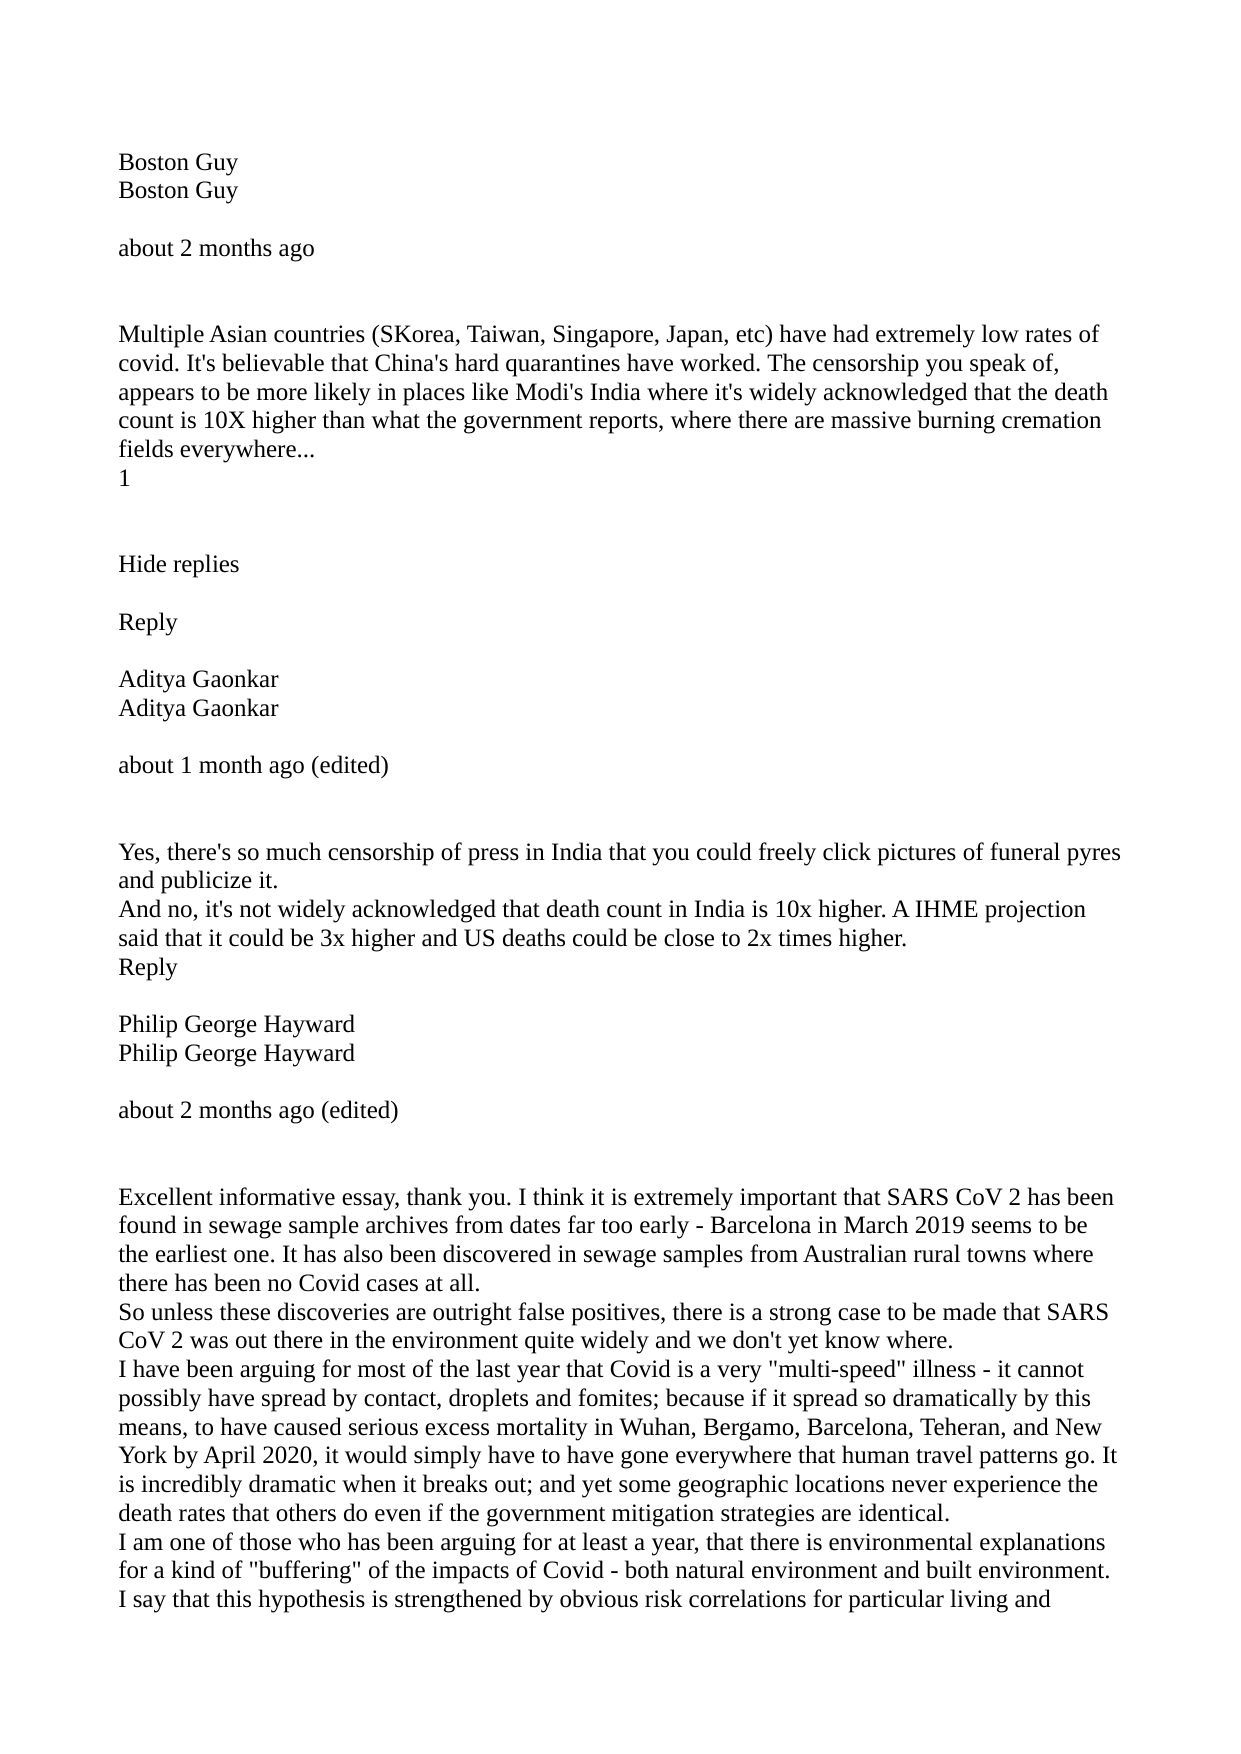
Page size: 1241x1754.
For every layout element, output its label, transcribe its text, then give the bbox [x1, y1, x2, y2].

text Reply [118, 607, 1122, 636]
text Reply [118, 952, 1122, 981]
text about 2 months ago (edited) [118, 1096, 1122, 1124]
text I am one of those who has been arguing for at least a year, that there is environmental explanations for a kind of "buffering" of the impacts of Covid - both natural environment and built environment. I say that this hypothesis is strengthened by obvious risk correlations for particular living and [118, 1527, 1122, 1613]
text Boston Guy [118, 147, 1122, 176]
text Excellent informative essay, thank you. I think it is extremely important that SARS CoV 2 has been found in sewage sample archives from dates far too early - Barcelona in March 2019 seems to be the earliest one. It has also been discovered in sewage samples from Australian rural towns where there has been no Covid cases at all. [118, 1182, 1122, 1297]
text Philip George Hayward [118, 1009, 1122, 1038]
text 1 [118, 463, 1122, 492]
text Boston Guy [118, 176, 1122, 204]
text Aditya Gaonkar [118, 664, 1122, 693]
text Yes, there's so much censorship of press in India that you could freely click pictures of funeral pyres and publicize it. [118, 837, 1122, 894]
text Philip George Hayward [118, 1038, 1122, 1067]
text about 1 month ago (edited) [118, 751, 1122, 779]
text about 2 months ago [118, 233, 1122, 262]
text Multiple Asian countries (SKorea, Taiwan, Singapore, Japan, etc) have had extremely low rates of covid. It's believable that China's hard quarantines have worked. The censorship you speak of, appears to be more likely in places like Modi's India where it's widely acknowledged that the death count is 10X higher than what the government reports, where there are massive burning cremation fields everywhere... [118, 319, 1122, 463]
text And no, it's not widely acknowledged that death count in India is 10x higher. A IHME projection said that it could be 3x higher and US deaths could be close to 2x times higher. [118, 894, 1122, 952]
text So unless these discoveries are outright false positives, there is a strong case to be made that SARS CoV 2 was out there in the environment quite widely and we don't yet know where. [118, 1297, 1122, 1354]
text Hide replies [118, 549, 1122, 578]
text Aditya Gaonkar [118, 693, 1122, 722]
text I have been arguing for most of the last year that Covid is a very "multi-speed" illness - it cannot possibly have spread by contact, droplets and fomites; because if it spread so dramatically by this means, to have caused serious excess mortality in Wuhan, Bergamo, Barcelona, Teheran, and New York by April 2020, it would simply have to have gone everywhere that human travel patterns go. It is incredibly dramatic when it breaks out; and yet some geographic locations never experience the death rates that others do even if the government mitigation strategies are identical. [118, 1354, 1122, 1527]
